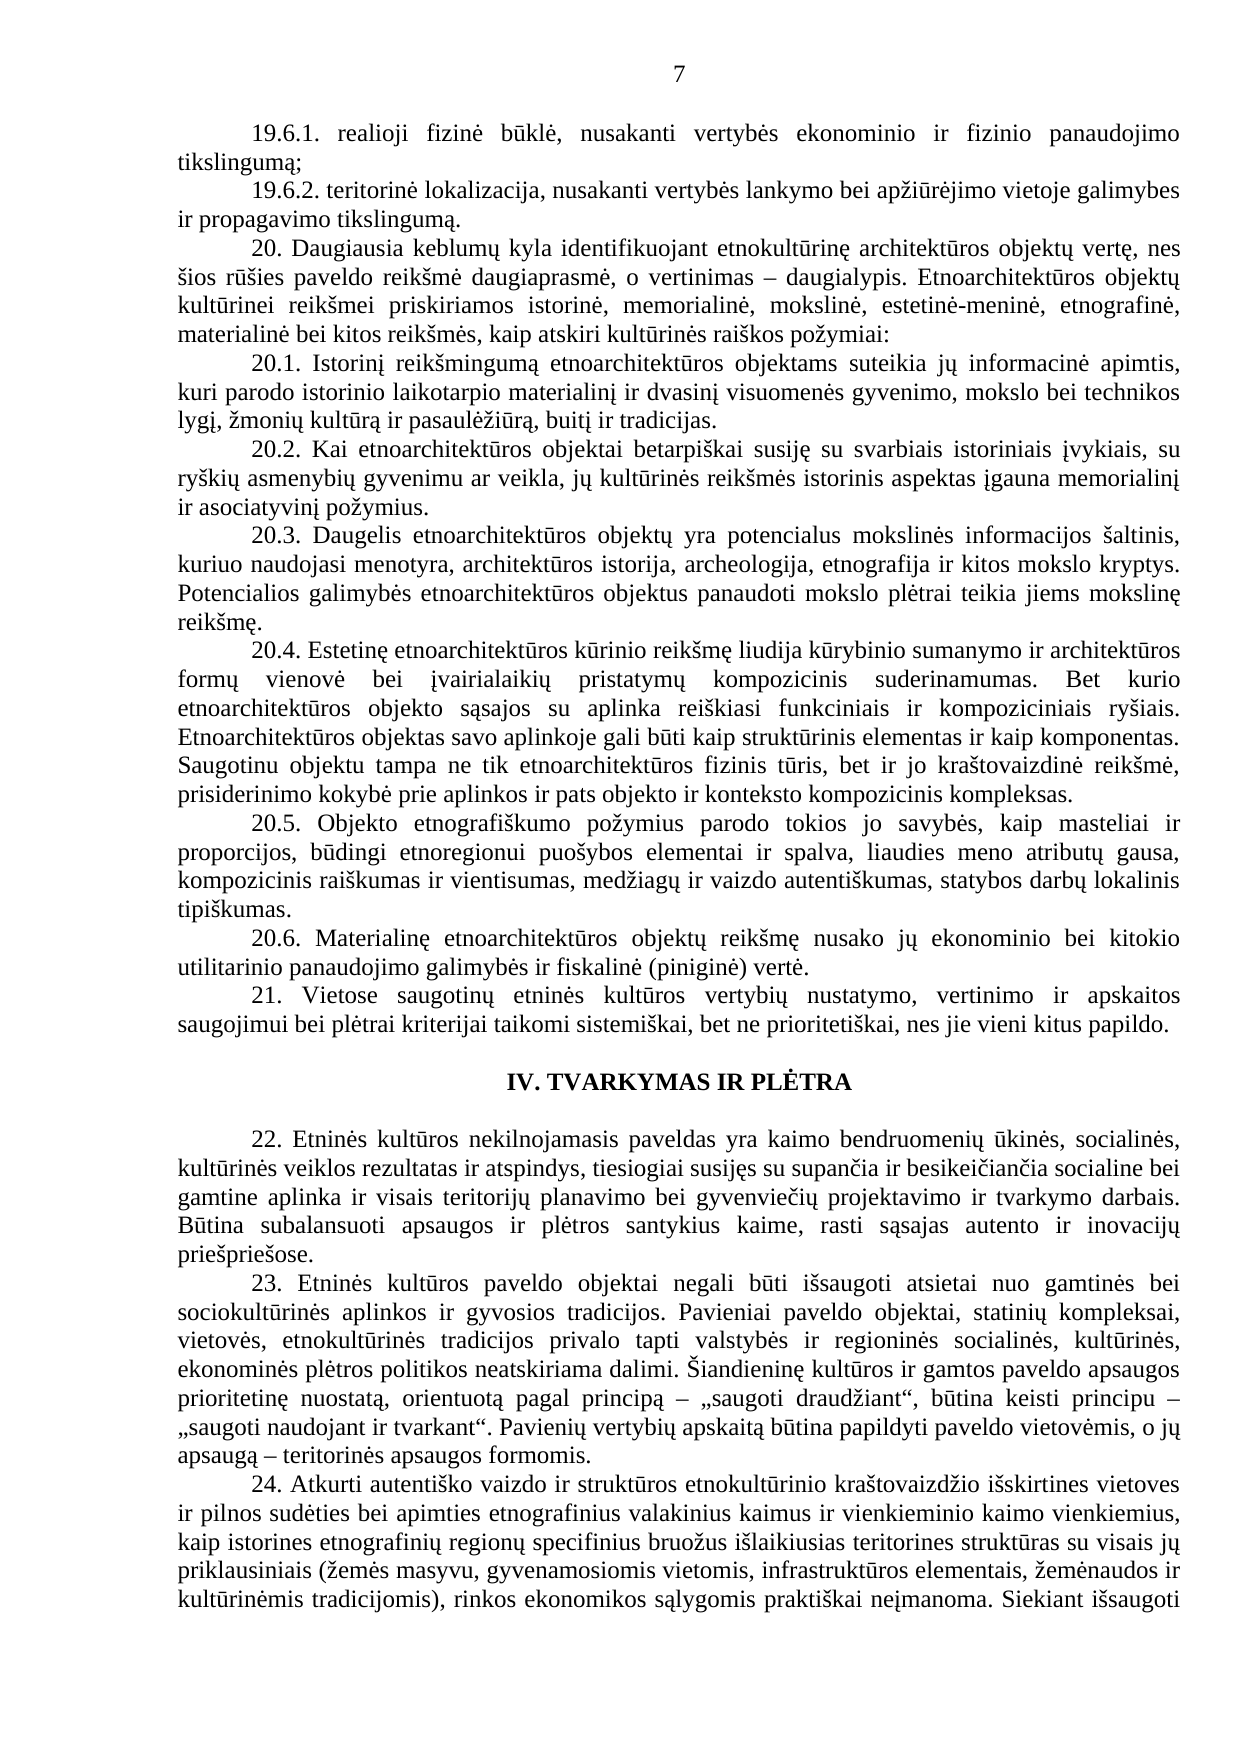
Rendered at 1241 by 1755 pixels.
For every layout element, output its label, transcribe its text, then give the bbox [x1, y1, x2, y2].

text 20.5. Objekto etnografiškumo požymius parodo tokios jo savybės, kaip masteliai ir proporcijos, būdingi etnoregionui puošybos elementai ir spalva, liaudies meno atributų gausa, kompozicinis raiškumas ir vientisumas, medžiagų ir vaizdo autentiškumas, statybos darbų lokalinis tipiškumas. [177, 808, 1181, 923]
text 20.2. Kai etnoarchitektūros objektai betarpiškai susiję su svarbiais istoriniais įvykiais, su ryškių asmenybių gyvenimu ar veikla, jų kultūrinės reikšmės istorinis aspektas įgauna memorialinį ir asociatyvinį požymius. [177, 434, 1181, 521]
text 20.1. Istorinį reikšmingumą etnoarchitektūros objektams suteikia jų informacinė apimtis, kuri parodo istorinio laikotarpio materialinį ir dvasinį visuomenės gyvenimo, mokslo bei technikos lygį, žmonių kultūrą ir pasaulėžiūrą, buitį ir tradicijas. [177, 348, 1181, 434]
text 20.4. Estetinę etnoarchitektūros kūrinio reikšmę liudija kūrybinio sumanymo ir architektūros formų vienovė bei įvairialaikių pristatymų kompozicinis suderinamumas. Bet kurio etnoarchitektūros objekto sąsajos su aplinka reiškiasi funkciniais ir kompoziciniais ryšiais. Etnoarchitektūros objektas savo aplinkoje gali būti kaip struktūrinis elementas ir kaip komponentas. Saugotinu objektu tampa ne tik etnoarchitektūros fizinis tūris, bet ir jo kraštovaizdinė reikšmė, prisiderinimo kokybė prie aplinkos ir pats objekto ir konteksto kompozicinis kompleksas. [177, 636, 1181, 808]
text 20. Daugiausia keblumų kyla identifikuojant etnokultūrinę architektūros objektų vertę, nes šios rūšies paveldo reikšmė daugiaprasmė, o vertinimas – daugialypis. Etnoarchitektūros objektų kultūrinei reikšmei priskiriamos istorinė, memorialinė, mokslinė, estetinė-meninė, etnografinė, materialinė bei kitos reikšmės, kaip atskiri kultūrinės raiškos požymiai: [177, 233, 1181, 348]
text 19.6.2. teritorinė lokalizacija, nusakanti vertybės lankymo bei apžiūrėjimo vietoje galimybes ir propagavimo tikslingumą. [177, 176, 1181, 233]
text 23. Etninės kultūros paveldo objektai negali būti išsaugoti atsietai nuo gamtinės bei sociokultūrinės aplinkos ir gyvosios tradicijos. Pavieniai paveldo objektai, statinių kompleksai, vietovės, etnokultūrinės tradicijos privalo tapti valstybės ir regioninės socialinės, kultūrinės, ekonominės plėtros politikos neatskiriama dalimi. Šiandieninę kultūros ir gamtos paveldo apsaugos prioritetinę nuostatą, orientuotą pagal principą – „saugoti draudžiant“, būtina keisti principu – „saugoti naudojant ir tvarkant“. Pavienių vertybių apskaitą būtina papildyti paveldo vietovėmis, o jų apsaugą – teritorinės apsaugos formomis. [177, 1268, 1181, 1469]
text 20.6. Materialinę etnoarchitektūros objektų reikšmę nusako jų ekonominio bei kitokio utilitarinio panaudojimo galimybės ir fiskalinė (piniginė) vertė. [177, 923, 1181, 981]
text IV. TVARKYMAS IR PLĖTRA [177, 1067, 1181, 1096]
text 20.3. Daugelis etnoarchitektūros objektų yra potencialus mokslinės informacijos šaltinis, kuriuo naudojasi menotyra, architektūros istorija, archeologija, etnografija ir kitos mokslo kryptys. Potencialios galimybės etnoarchitektūros objektus panaudoti mokslo plėtrai teikia jiems mokslinę reikšmę. [177, 521, 1181, 636]
text 21. Vietose saugotinų etninės kultūros vertybių nustatymo, vertinimo ir apskaitos saugojimui bei plėtrai kriterijai taikomi sistemiškai, bet ne prioritetiškai, nes jie vieni kitus papildo. [177, 981, 1181, 1038]
text 24. Atkurti autentiško vaizdo ir struktūros etnokultūrinio kraštovaizdžio išskirtines vietoves ir pilnos sudėties bei apimties etnografinius valakinius kaimus ir vienkieminio kaimo vienkiemius, kaip istorines etnografinių regionų specifinius bruožus išlaikiusias teritorines struktūras su visais jų priklausiniais (žemės masyvu, gyvenamosiomis vietomis, infrastruktūros elementais, žemėnaudos ir kultūrinėmis tradicijomis), rinkos ekonomikos sąlygomis praktiškai neįmanoma. Siekiant išsaugoti [177, 1469, 1181, 1613]
text 22. Etninės kultūros nekilnojamasis paveldas yra kaimo bendruomenių ūkinės, socialinės, kultūrinės veiklos rezultatas ir atspindys, tiesiogiai susijęs su supančia ir besikeičiančia socialine bei gamtine aplinka ir visais teritorijų planavimo bei gyvenviečių projektavimo ir tvarkymo darbais. Būtina subalansuoti apsaugos ir plėtros santykius kaime, rasti sąsajas autento ir inovacijų priešpriešose. [177, 1124, 1181, 1268]
text 19.6.1. realioji fizinė būklė, nusakanti vertybės ekonominio ir fizinio panaudojimo tikslingumą; [177, 118, 1181, 176]
